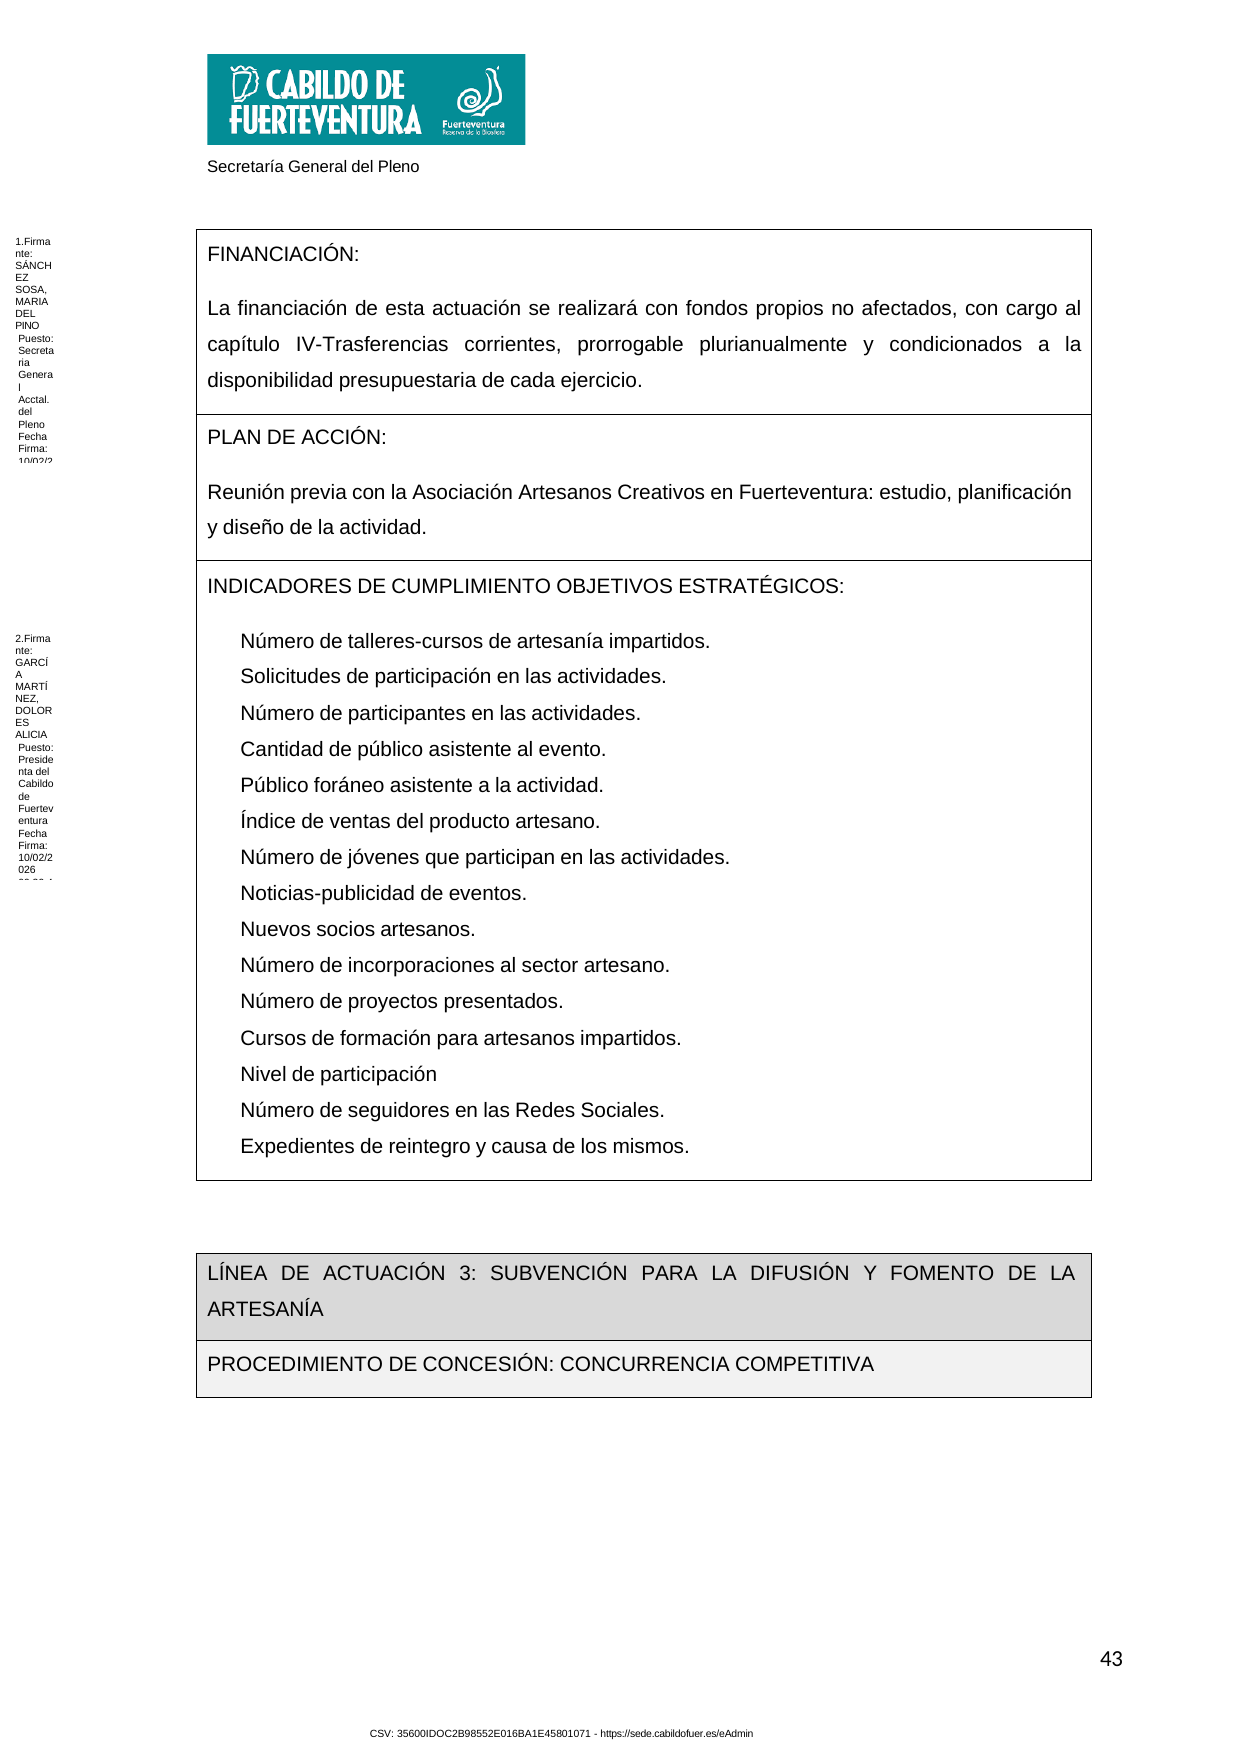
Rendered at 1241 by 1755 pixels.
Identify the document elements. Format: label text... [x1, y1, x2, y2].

text Puesto: Secretaria General Acctal. del Pleno Fecha Firma: 10/02/2026 08:45:22 [18, 332, 54, 463]
table_cell INDICADORES DE CUMPLIMIENTO OBJETIVOS ESTRATÉGICOS: Número de talleres-cursos de artesanía impartidos. Solicitudes de participación en las actividades. Número de participantes en las actividades. Cantidad de público asistente al evento. Público foráneo asistente a la actividad. Índice de ventas del producto artesano. Número de jóvenes que participan en las actividades. Noticias-publicidad de eventos. Nuevos socios artesanos. Número de incorporaciones al sector artesano. Número de proyectos presentados. Cursos de formación para artesanos impartidos. Nivel de participación Número de seguidores en las Redes Sociales. Expedientes de reintegro y causa de los mismos. [197, 561, 1091, 1180]
text 2.Firmante: GARCÍA MARTÍNEZ, DOLORES ALICIA [15, 633, 54, 741]
text 1.Firmante: SÁNCHEZ SOSA,MARIA DEL PINO [15, 236, 54, 332]
text 43 [175, 1644, 1123, 1672]
table_cell PROCEDIMIENTO DE CONCESIÓN: CONCURRENCIA COMPETITIVA [197, 1341, 1091, 1397]
table_cell PLAN DE ACCIÓN: Reunión previa con la Asociación Artesanos Creativos en Fuerteventura: estudio, planificación y diseño de la actividad. [197, 415, 1091, 560]
text Puesto: Presidenta del Cabildo de Fuerteventura Fecha Firma: 10/02/2026 09:39:40 [18, 741, 54, 879]
table_header LÍNEA DE ACTUACIÓN 3: SUBVENCIÓN PARA LA DIFUSIÓN Y FOMENTO DE LA ARTESANÍA [197, 1254, 1091, 1340]
table_header FINANCIACIÓN: La financiación de esta actuación se realizará con fondos propios no afectados, con cargo al capítulo IV-Trasferencias corrientes, prorrogable plurianualmente y condicionados a la disponibilidad presupuestaria de cada ejercicio. [197, 230, 1091, 414]
